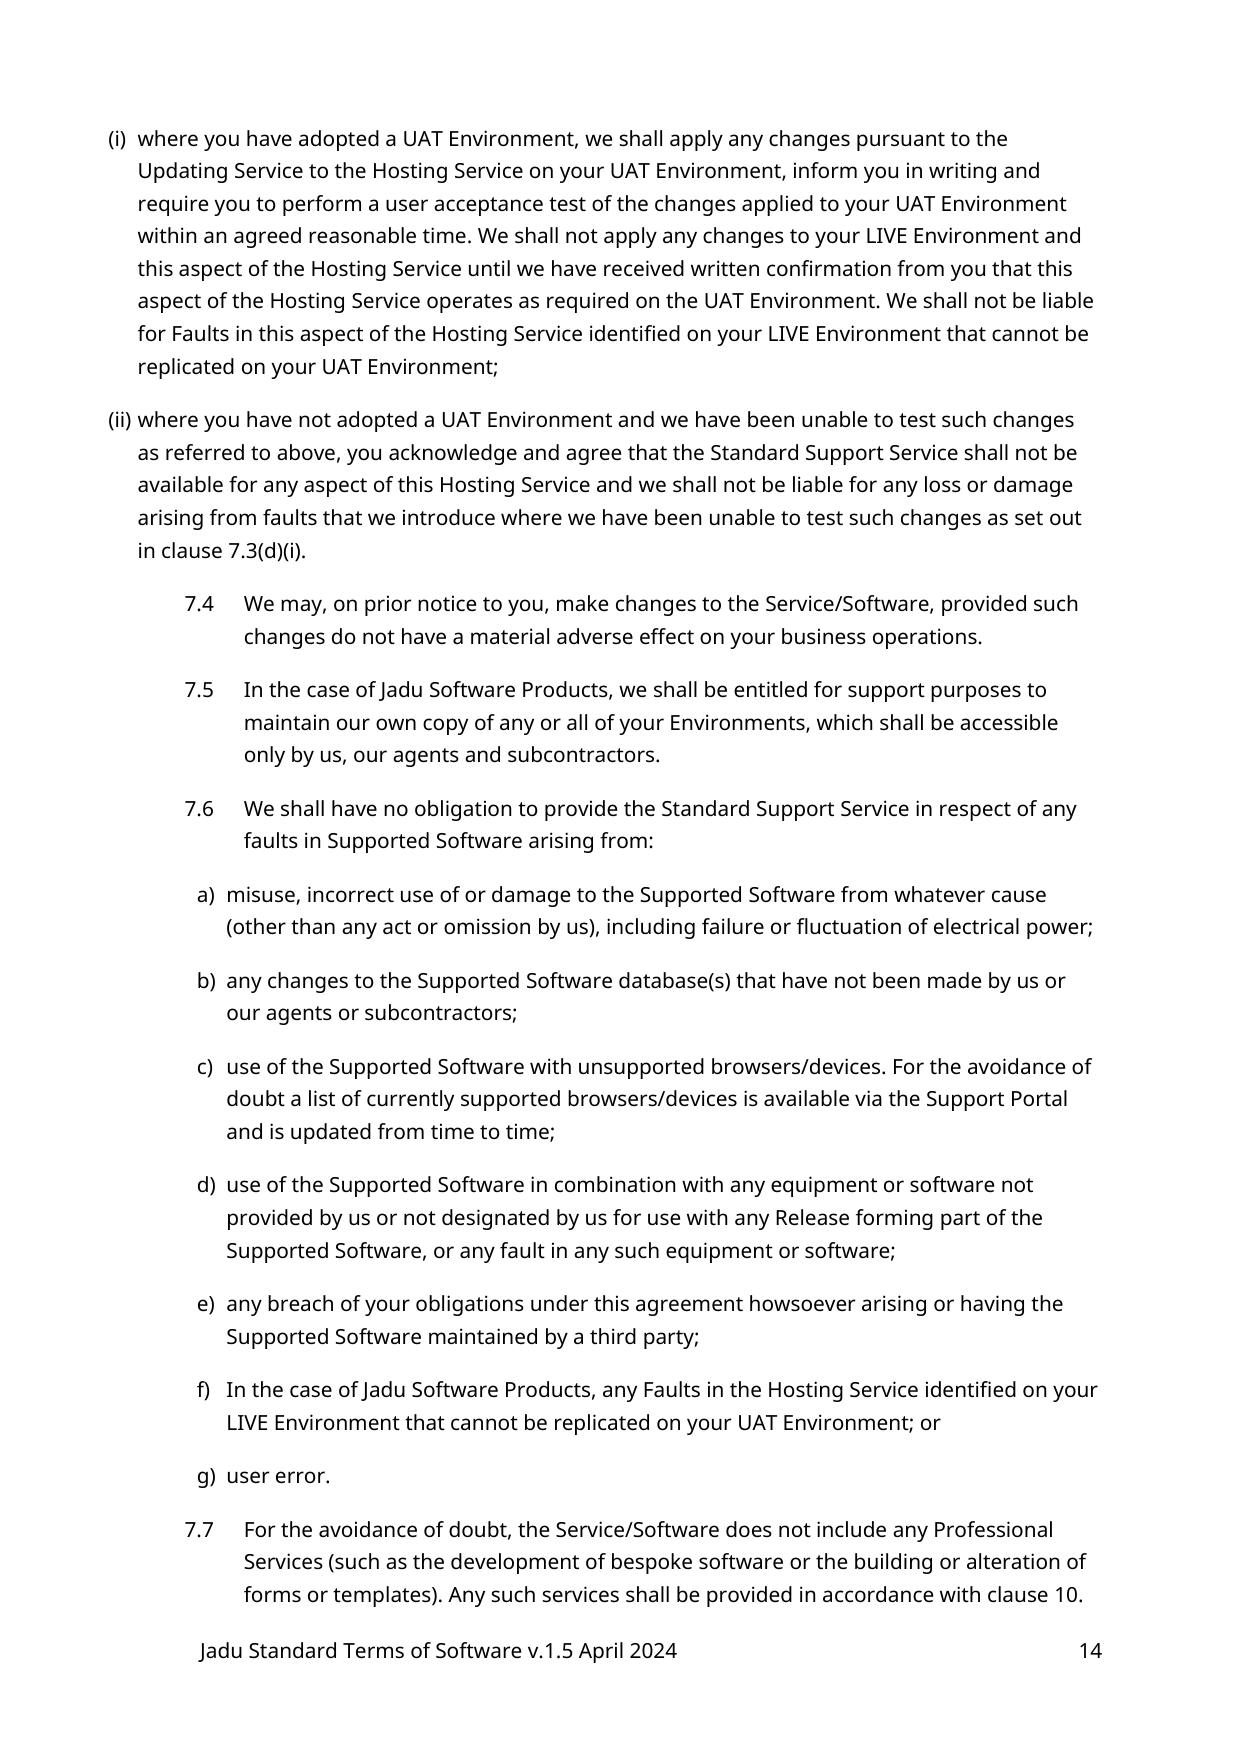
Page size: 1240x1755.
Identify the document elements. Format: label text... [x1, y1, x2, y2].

list any breach of your obligations under this agreement howsoever arising or having the Supported Software maintained by a third party; [197, 1289, 1102, 1350]
list any changes to the Supported Software database(s) that have not been made by us or our agents or subcontractors; [197, 966, 1102, 1027]
list In the case of Jadu Software Products, we shall be entitled for support purposes to maintain our own copy of any or all of your Environments, which shall be accessible only by us, our agents and subcontractors. [184, 675, 1102, 769]
list In the case of Jadu Software Products, any Faults in the Hosting Service identified on your LIVE Environment that cannot be replicated on your UAT Environment; or [197, 1375, 1102, 1436]
list We shall have no obligation to provide the Standard Support Service in respect of any faults in Supported Software arising from: [184, 794, 1102, 855]
list where you have not adopted a UAT Environment and we have been unable to test such changes as referred to above, you acknowledge and agree that the Standard Support Service shall not be available for any aspect of this Hosting Service and we shall not be liable for any loss or damage arising from faults that we introduce where we have been unable to test such changes as set out in clause 7.3(d)(i). [108, 405, 1102, 564]
list user error. [197, 1461, 1102, 1490]
list use of the Supported Software with unsupported browsers/devices. For the avoidance of doubt a list of currently supported browsers/devices is available via the Support Portal and is updated from time to time; [197, 1052, 1102, 1146]
list For the avoidance of doubt, the Service/Software does not include any Professional Services (such as the development of bespoke software or the building or alteration of forms or templates). Any such services shall be provided in accordance with clause 10. [184, 1515, 1102, 1608]
list where you have adopted a UAT Environment, we shall apply any changes pursuant to the Updating Service to the Hosting Service on your UAT Environment, inform you in writing and require you to perform a user acceptance test of the changes applied to your UAT Environment within an agreed reasonable time. We shall not apply any changes to your LIVE Environment and this aspect of the Hosting Service until we have received written confirmation from you that this aspect of the Hosting Service operates as required on the UAT Environment. We shall not be liable for Faults in this aspect of the Hosting Service identified on your LIVE Environment that cannot be replicated on your UAT Environment; [108, 124, 1102, 380]
list use of the Supported Software in combination with any equipment or software not provided by us or not designated by us for use with any Release forming part of the Supported Software, or any fault in any such equipment or software; [197, 1171, 1102, 1264]
list We may, on prior notice to you, make changes to the Service/Software, provided such changes do not have a material adverse effect on your business operations. [184, 589, 1102, 650]
list misuse, incorrect use of or damage to the Supported Software from whatever cause (other than any act or omission by us), including failure or fluctuation of electrical power; [197, 880, 1102, 941]
